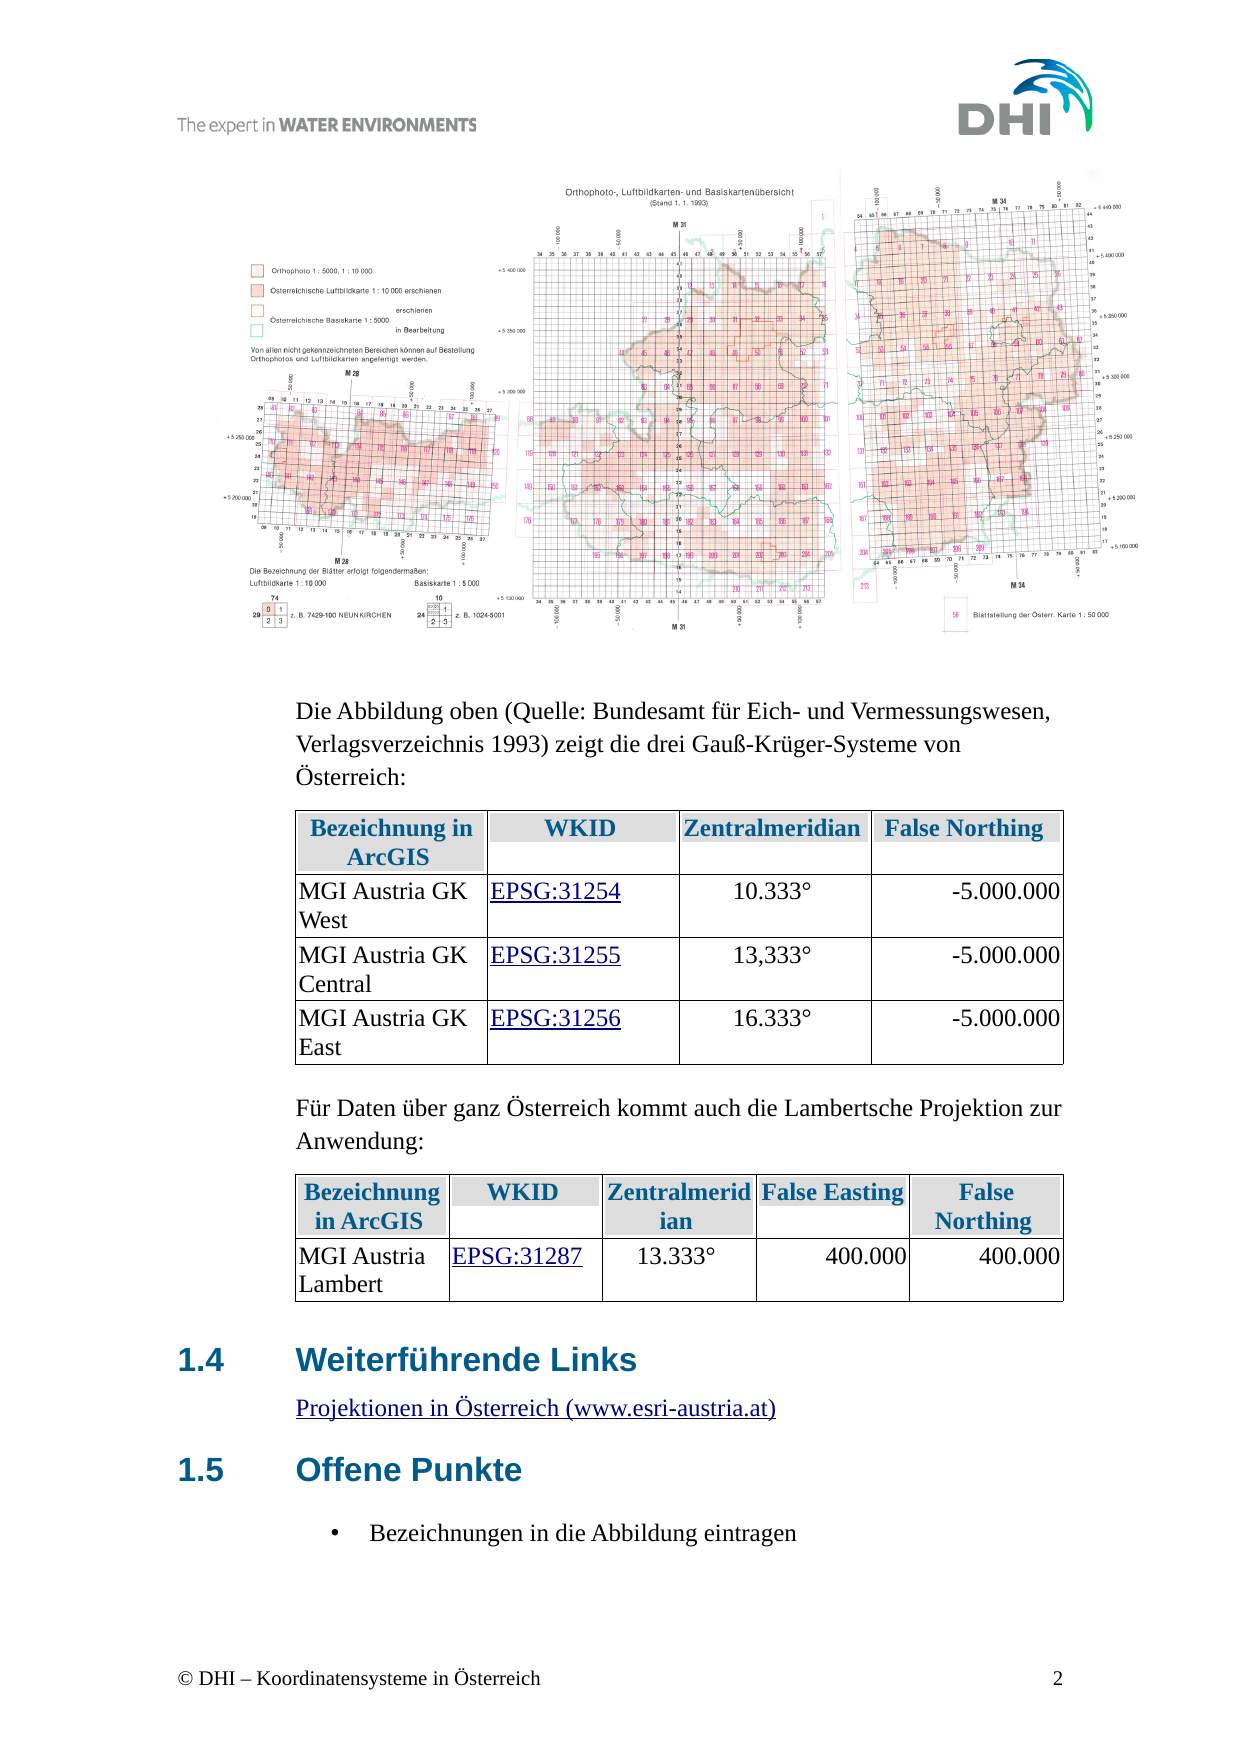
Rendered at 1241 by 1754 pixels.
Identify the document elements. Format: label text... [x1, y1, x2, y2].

table_header Bezeichnung in ArcGIS [296, 811, 487, 873]
table_cell 400.000 [910, 1239, 1063, 1301]
table_cell 16.333° [680, 1001, 871, 1064]
text Für Daten über ganz Österreich kommt auch die Lambertsche Projektion zur Anwendung: [295, 1093, 1063, 1155]
subtitle Weiterführende Links [177, 1340, 1063, 1378]
table_cell EPSG:31254 [488, 875, 679, 937]
text Die Abbildung oben (Quelle: Bundesamt für Eich- und Vermessungswesen, Verlagsverzeichnis 1993) zeigt die drei Gauß-Krüger-Systeme von Österreich: [295, 696, 1063, 791]
text Projektionen in Österreich (www.esri-austria.at) [295, 1393, 1063, 1422]
table_cell EPSG:31255 [488, 938, 679, 1000]
table_cell 10.333° [680, 875, 871, 937]
picture [958, 59, 1093, 135]
table_cell MGI Austria GK West [296, 875, 487, 937]
table_cell 400.000 [757, 1239, 909, 1301]
table_cell 13,333° [680, 938, 871, 1000]
subtitle Offene Punkte [177, 1450, 1063, 1488]
picture [177, 117, 477, 135]
table_header False Northing [872, 811, 1063, 873]
table_header WKID [450, 1175, 602, 1238]
table_header Bezeichnung in ArcGIS [296, 1175, 449, 1238]
table_cell MGI Austria GK East [296, 1001, 487, 1064]
table_header Zentralmeridian [603, 1175, 756, 1238]
table_header False Easting [757, 1175, 909, 1238]
table_cell MGI Austria Lambert [296, 1239, 449, 1301]
table_header False Northing [910, 1175, 1063, 1238]
table_cell -5.000.000 [872, 938, 1063, 1000]
table_cell -5.000.000 [872, 875, 1063, 937]
table_cell EPSG:31256 [488, 1001, 679, 1064]
table_header Zentralmeridian [680, 811, 871, 873]
table_cell MGI Austria GK Central [296, 938, 487, 1000]
table_cell EPSG:31287 [450, 1239, 602, 1301]
table_header WKID [488, 811, 679, 873]
table_cell 13.333° [603, 1239, 756, 1301]
list Bezeichnungen in die Abbildung eintragen [339, 1518, 1063, 1547]
picture [210, 169, 1148, 644]
table_cell -5.000.000 [872, 1001, 1063, 1064]
